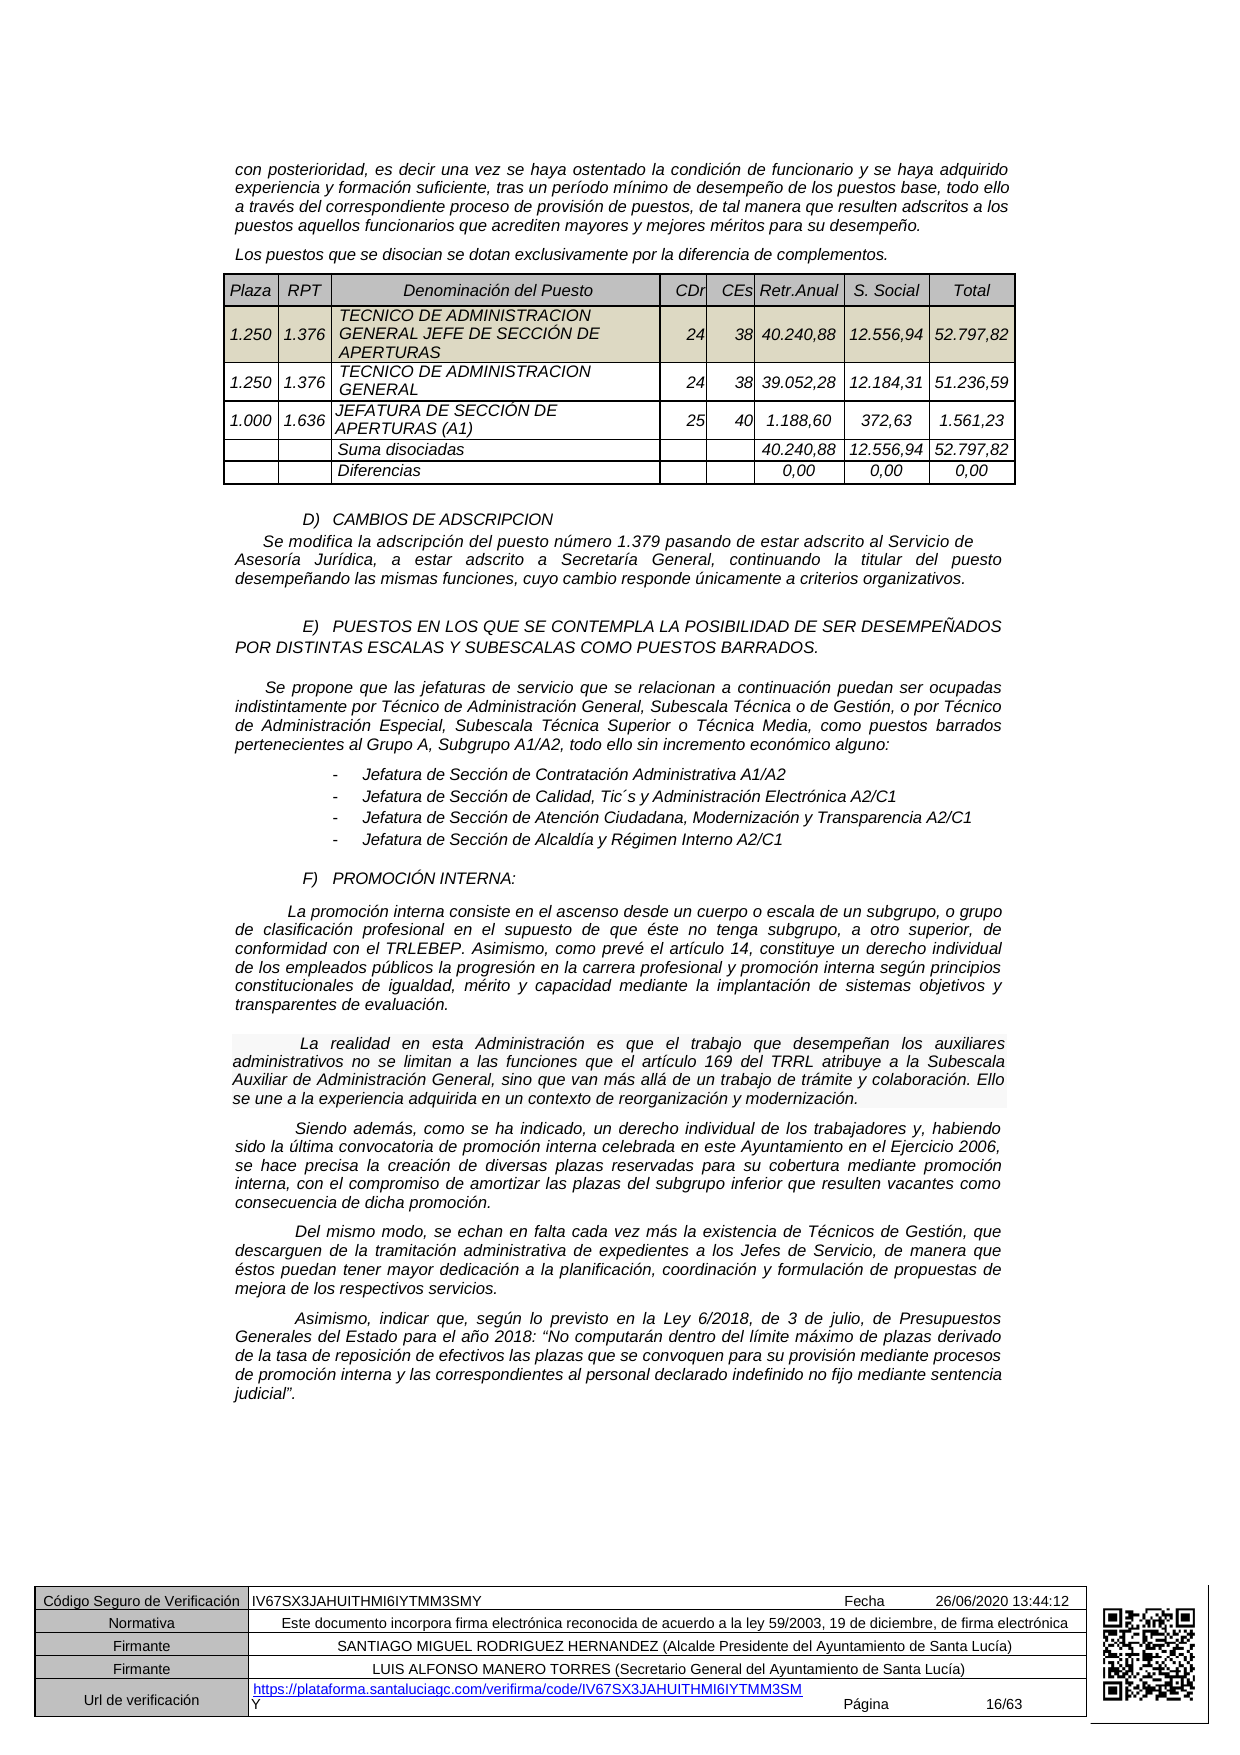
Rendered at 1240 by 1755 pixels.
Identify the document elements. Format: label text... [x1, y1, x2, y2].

table_cell [661, 462, 706, 483]
text Se propone que las jefaturas de servicio que se relacionan a continuación puedan ser ocupadas indistintamente por Técnico de Administración General, Subescala Técnica o de Gestión, o por Técnico de Administración Especial, Subescala Técnica Superior o Técnica Media, como puestos barrados pertenecientes al Grupo A, Subgrupo A1/A2, todo ello sin incremento económico alguno: [235, 679, 1004, 754]
list CAMBIOS DE ADSCRIPCION [235, 511, 1147, 529]
table_cell Diferencias [332, 462, 659, 483]
table_cell SANTIAGO MIGUEL RODRIGUEZ HERNANDEZ (Alcalde Presidente del Ayuntamiento de Santa Lucía) [249, 1633, 1086, 1655]
text Se modifica la adscripción del puesto número 1.379 pasando de estar adscrito al Servicio de [92, 532, 1147, 551]
table_cell 52.797,82 [930, 440, 1014, 460]
table_cell 24 [661, 363, 706, 400]
table_cell LUIS ALFONSO MANERO TORRES (Secretario General del Ayuntamiento de Santa Lucía) [249, 1656, 1086, 1678]
table_cell [225, 462, 278, 483]
table_cell 12.556,94 [845, 440, 929, 460]
table_cell 1.376 [279, 363, 331, 400]
text - Jefatura de Sección de Contratación Administrativa A1/A2 [332, 765, 1147, 784]
table_header Denominación del Puesto [332, 275, 659, 305]
table_cell 25 [661, 402, 706, 438]
table_cell 0,00 [845, 462, 929, 483]
text - Jefatura de Sección de Calidad, Tic´s y Administración Electrónica A2/C1 [332, 787, 1147, 806]
table_header Total [930, 275, 1014, 305]
table_cell Firmante [36, 1656, 248, 1678]
table_cell Firmante [36, 1633, 248, 1655]
table_cell 24 [661, 307, 706, 362]
text Asesoría Jurídica, a estar adscrito a Secretaría General, continuando la titular del puesto desempeñando las mismas funciones, cuyo cambio responde únicamente a criterios organizativos. [235, 551, 1004, 588]
table_cell 40.240,88 [755, 307, 844, 362]
table_cell 12.556,94 [845, 307, 929, 362]
table_header RPT [279, 275, 331, 305]
table_cell Url de verificación [36, 1679, 248, 1716]
text con posterioridad, es decir una vez se haya ostentado la condición de funcionario y se haya adquirido experiencia y formación suficiente, tras un período mínimo de desempeño de los puestos base, todo ello a través del correspondiente proceso de provisión de puestos, de tal manera que resulten adscritos a los puestos aquellos funcionarios que acrediten mayores y mejores méritos para su desempeño. [235, 160, 1012, 235]
table_cell 1.250 [225, 307, 278, 362]
table_header Plaza [225, 275, 278, 305]
text Siendo además, como se ha indicado, un derecho individual de los trabajadores y, habiendo sido la última convocatoria de promoción interna celebrada en este Ayuntamiento en el Ejercicio 2006, se hace precisa la creación de diversas plazas reservadas para su cobertura mediante promoción interna, con el compromiso de amortizar las plazas del subgrupo inferior que resulten vacantes como consecuencia de dicha promoción. [235, 1119, 1004, 1212]
table_header CDr [661, 275, 706, 305]
table_cell [225, 440, 278, 460]
table_cell JEFATURA DE SECCIÓN DE APERTURAS (A1) [332, 402, 659, 438]
table_cell Este documento incorpora firma electrónica reconocida de acuerdo a la ley 59/2003, 19 de diciembre, de firma electrónica [249, 1610, 1086, 1632]
table_cell 372,63 [845, 402, 929, 438]
table_cell 38 [707, 307, 754, 362]
text Asimismo, indicar que, según lo previsto en la Ley 6/2018, de 3 de julio, de Presupuestos Generales del Estado para el año 2018: “No computarán dentro del límite máximo de plazas derivado de la tasa de reposición de efectivos las plazas que se convoquen para su provisión mediante procesos de promoción interna y las correspondientes al personal declarado indefinido no fijo mediante sentencia judicial”. [235, 1309, 1004, 1403]
table_cell 52.797,82 [930, 307, 1014, 362]
text La promoción interna consiste en el ascenso desde un cuerpo o escala de un subgrupo, o grupo de clasificación profesional en el supuesto de que éste no tenga subgrupo, a otro superior, de conformidad con el TRLEBEP. Asimismo, como prevé el artículo 14, constituye un derecho individual de los empleados públicos la progresión en la carrera profesional y promoción interna según principios constitucionales de igualdad, mérito y capacidad mediante la implantación de sistemas objetivos y transparentes de evaluación. [235, 902, 1004, 1014]
table_header Retr.Anual [755, 275, 844, 305]
table_cell 1.376 [279, 307, 331, 362]
table_cell 40 [707, 402, 754, 438]
table_header S. Social [845, 275, 929, 305]
table_cell 51.236,59 [930, 363, 1014, 400]
table_cell 39.052,28 [755, 363, 844, 400]
table_cell 40.240,88 [755, 440, 844, 460]
table_cell [707, 440, 754, 460]
table_cell TECNICO DE ADMINISTRACION GENERAL [332, 363, 659, 400]
table_cell 1.000 [225, 402, 278, 438]
text - Jefatura de Sección de Atención Ciudadana, Modernización y Transparencia A2/C1 [332, 808, 1147, 827]
table_cell [279, 440, 331, 460]
text - Jefatura de Sección de Alcaldía y Régimen Interno A2/C1 [332, 830, 1147, 849]
text Los puestos que se disocian se dotan exclusivamente por la diferencia de complementos. [235, 246, 1147, 264]
table_cell 1.561,23 [930, 402, 1014, 438]
text Del mismo modo, se echan en falta cada vez más la existencia de Técnicos de Gestión, que descarguen de la tramitación administrativa de expedientes a los Jefes de Servicio, de manera que éstos puedan tener mayor dedicación a la planificación, coordinación y formulación de propuestas de mejora de los respectivos servicios. [235, 1223, 1004, 1298]
table_header Código Seguro de Verificación [36, 1587, 248, 1609]
table_cell 1.188,60 [755, 402, 844, 438]
table_header CEs [707, 275, 754, 305]
table_header IV67SX3JAHUITHMI6IYTMM3SMY Fecha 26/06/2020 13:44:12 [249, 1587, 1086, 1609]
table_cell Normativa [36, 1610, 248, 1632]
table_cell 38 [707, 363, 754, 400]
table_cell [707, 462, 754, 483]
list PROMOCIÓN INTERNA: [235, 869, 1147, 888]
table_cell 0,00 [930, 462, 1014, 483]
table_cell 1.250 [225, 363, 278, 400]
text La realidad en esta Administración es que el trabajo que desempeñan los auxiliares administrativos no se limitan a las funciones que el artículo 169 del TRRL atribuye a la Subescala Auxiliar de Administración General, sino que van más allá de un trabajo de trámite y colaboración. Ello se une a la experiencia adquirida en un contexto de reorganización y modernización. [232, 1034, 1007, 1108]
table_cell 1.636 [279, 402, 331, 438]
table_cell TECNICO DE ADMINISTRACION GENERAL JEFE DE SECCIÓN DE APERTURAS [332, 307, 659, 362]
table_cell Suma disociadas [332, 440, 659, 460]
table_cell 12.184,31 [845, 363, 929, 400]
list PUESTOS EN LOS QUE SE CONTEMPLA LA POSIBILIDAD DE SER DESEMPEÑADOS POR DISTINTAS ESCALAS Y SUBESCALAS COMO PUESTOS BARRADOS. [235, 615, 1004, 658]
table_cell 0,00 [755, 462, 844, 483]
table_cell [279, 462, 331, 483]
table_cell [661, 440, 706, 460]
table_cell https://plataforma.santaluciagc.com/verifirma/code/IV67SX3JAHUITHMI6IYTMM3SM Y Página 16/63 [249, 1679, 1086, 1716]
